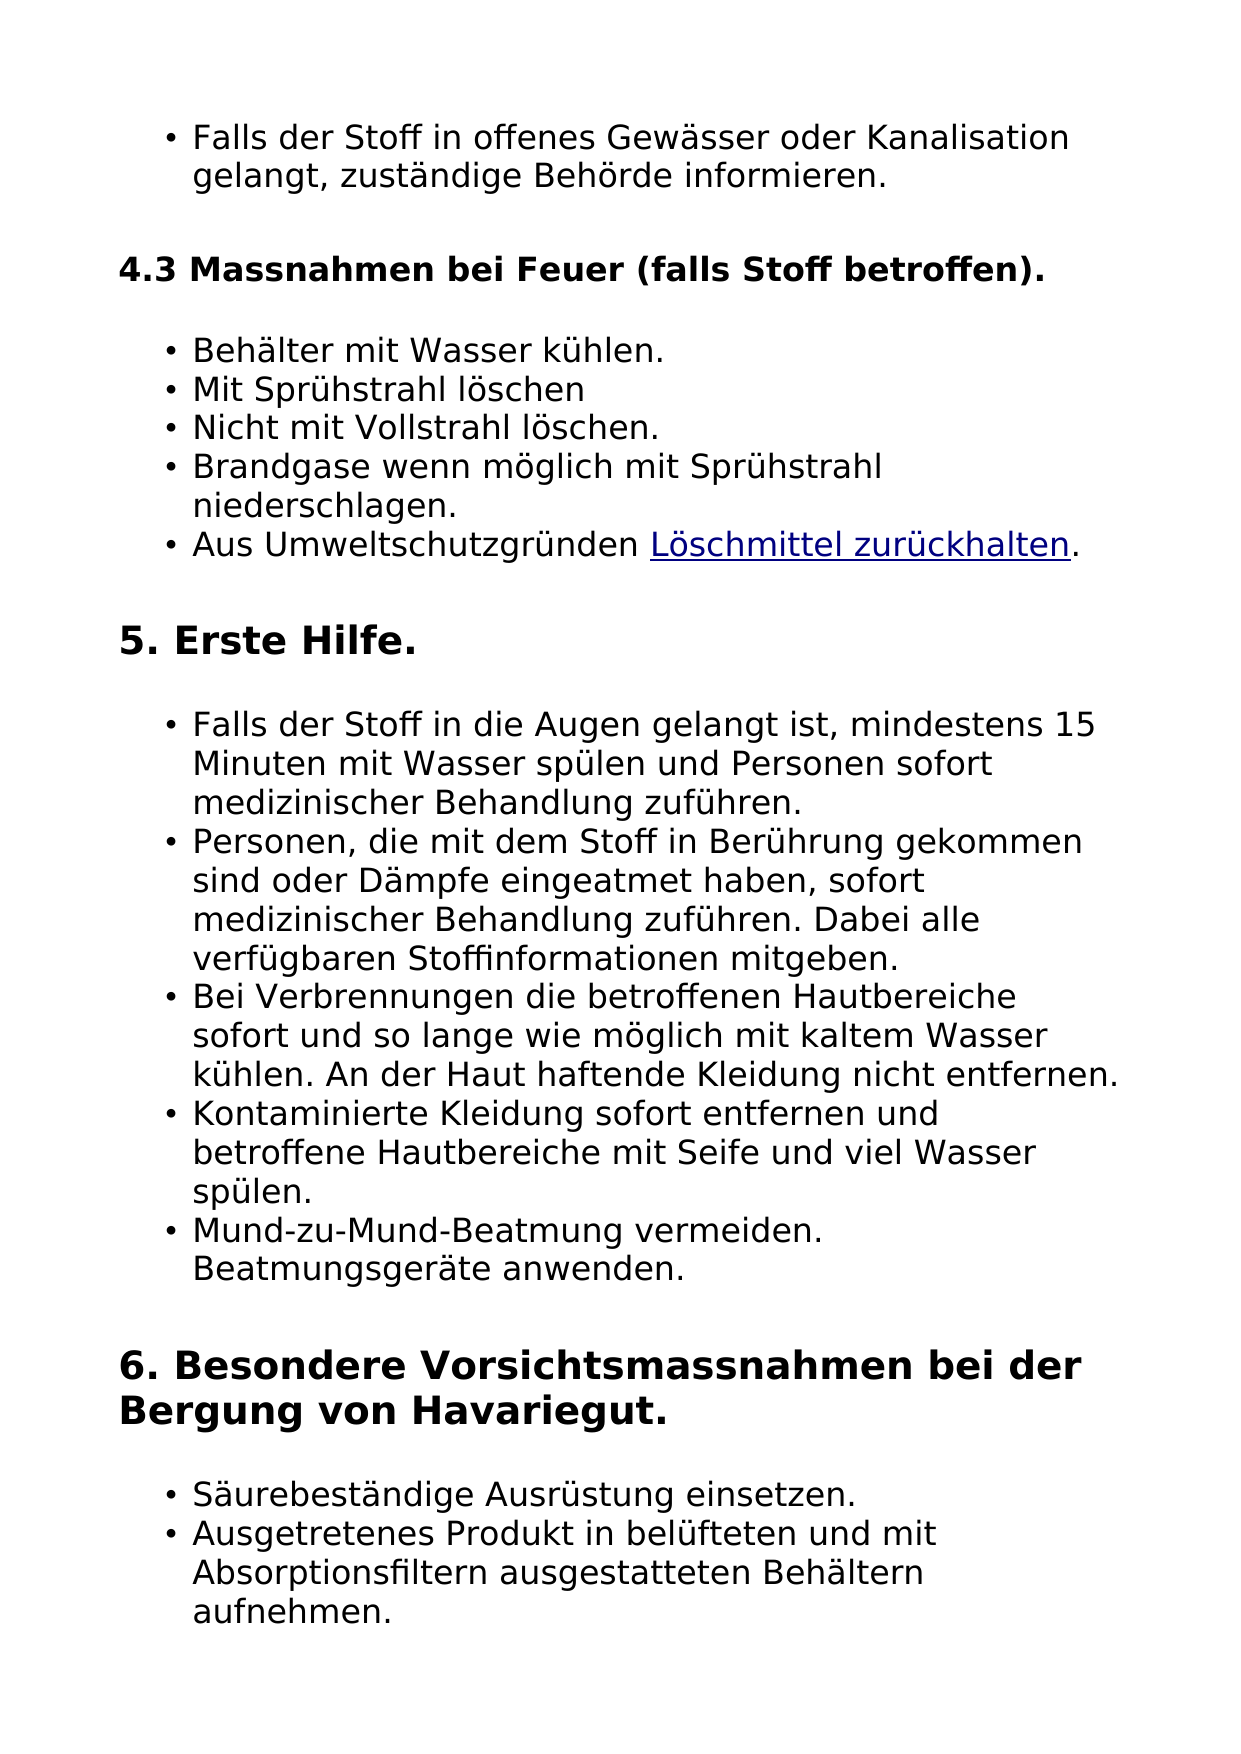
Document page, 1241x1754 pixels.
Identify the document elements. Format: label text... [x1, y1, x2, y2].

list Personen, die mit dem Stoff in Berührung gekommen sind oder Dämpfe eingeatmet haben, sofort medizinischer Behandlung zuführen. Dabei alle verfügbaren Stoffinformationen mitgeben. [177, 822, 1122, 978]
list Falls der Stoff in offenes Gewässer oder Kanalisation gelangt, zuständige Behörde informieren. [177, 118, 1122, 196]
list Bei Verbrennungen die betroffenen Hautbereiche sofort und so lange wie möglich mit kaltem Wasser kühlen. An der Haut haftende Kleidung nicht entfernen. [177, 978, 1122, 1094]
list Nicht mit Vollstrahl löschen. [177, 409, 1122, 448]
subtitle 5. Erste Hilfe. [118, 619, 1122, 664]
list Mit Sprühstrahl löschen [177, 370, 1122, 409]
list Kontaminierte Kleidung sofort entfernen und betroffene Hautbereiche mit Seife und viel Wasser spülen. [177, 1094, 1122, 1211]
list Säurebeständige Ausrüstung einsetzen. [177, 1476, 1122, 1514]
list Behälter mit Wasser kühlen. [177, 331, 1122, 370]
list Brandgase wenn möglich mit Sprühstrahl niederschlagen. [177, 448, 1122, 525]
list Aus Umweltschutzgründen Löschmittel zurückhalten. [177, 525, 1122, 564]
subtitle 6. Besondere Vorsichtsmassnahmen bei der Bergung von Havariegut. [118, 1343, 1122, 1434]
list Falls der Stoff in die Augen gelangt ist, mindestens 15 Minuten mit Wasser spülen und Personen sofort medizinischer Behandlung zuführen. [177, 706, 1122, 822]
list Mund-zu-Mund-Beatmung vermeiden. Beatmungsgeräte anwenden. [177, 1211, 1122, 1289]
list Ausgetretenes Produkt in belüfteten und mit Absorptionsfiltern ausgestatteten Behältern aufnehmen. [177, 1514, 1122, 1631]
subtitle 4.3 Massnahmen bei Feuer (falls Stoff betroffen). [118, 250, 1122, 289]
